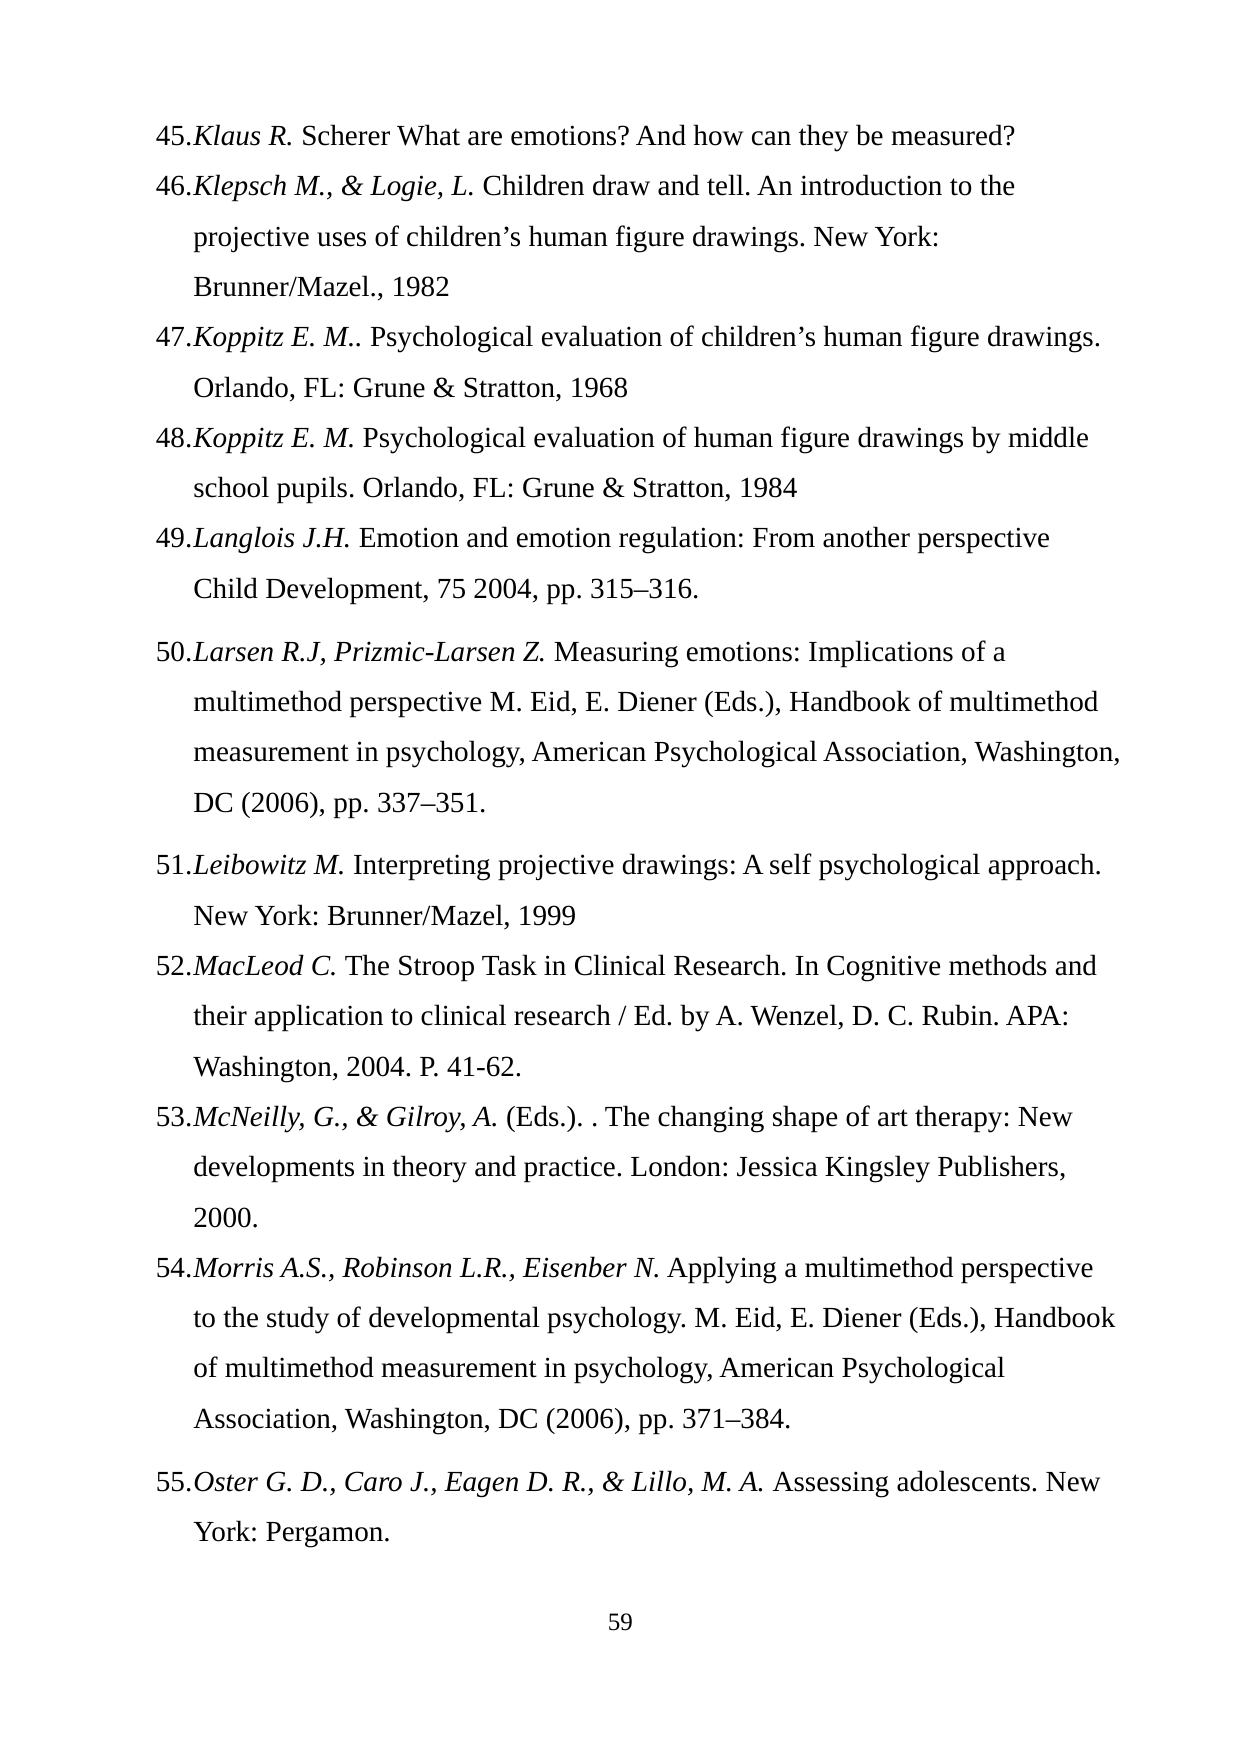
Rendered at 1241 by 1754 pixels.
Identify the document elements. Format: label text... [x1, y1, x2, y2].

list Leibowitz M. Interpreting projective drawings: A self psychological approach. New York: Brunner/Mazel, 1999 [156, 847, 1122, 931]
list Larsen R.J, Prizmic-Larsen Z. Measuring emotions: Implications of a multimethod perspective M. Eid, E. Diener (Eds.), Handbook of multimethod measurement in psychology, American Psychological Association, Washington, DC (2006), pp. 337–351. [156, 634, 1122, 818]
list Klepsch M., & Logie, L. Children draw and tell. An introduction to the projective uses of children’s human figure drawings. New York: Brunner/Mazel., 1982 [156, 168, 1122, 303]
list Morris A.S., Robinson L.R., Eisenber N. Applying a multimethod perspective to the study of developmental psychology. M. Eid, E. Diener (Eds.), Handbook of multimethod measurement in psychology, American Psychological Association, Washington, DC (2006), pp. 371–384. [156, 1250, 1122, 1434]
list Koppitz E. M. Psychological evaluation of human figure drawings by middle school pupils. Orlando, FL: Grune & Stratton, 1984 [156, 420, 1122, 504]
list Klaus R. Scherer What are emotions? And how can they be measured? [156, 118, 1122, 152]
list McNeilly, G., & Gilroy, A. (Eds.). . The changing shape of art therapy: New developments in theory and practice. London: Jessica Kingsley Publishers, 2000. [156, 1099, 1122, 1233]
list Langlois J.H. Emotion and emotion regulation: From another perspective Child Development, 75 2004, pp. 315–316. [156, 521, 1122, 604]
list MacLeod С. The Stroop Task in Clinical Research. In Cognitive methods and their application to clinical research / Ed. by A. Wenzel, D. C. Rubin. APA: Washington, 2004. P. 41-62. [156, 948, 1122, 1082]
list Oster G. D., Caro J., Eagen D. R., & Lillo, M. A. Assessing adolescents. New York: Pergamon. [156, 1464, 1122, 1548]
list Koppitz E. M.. Psychological evaluation of children’s human figure drawings. Orlando, FL: Grune & Stratton, 1968 [156, 319, 1122, 403]
